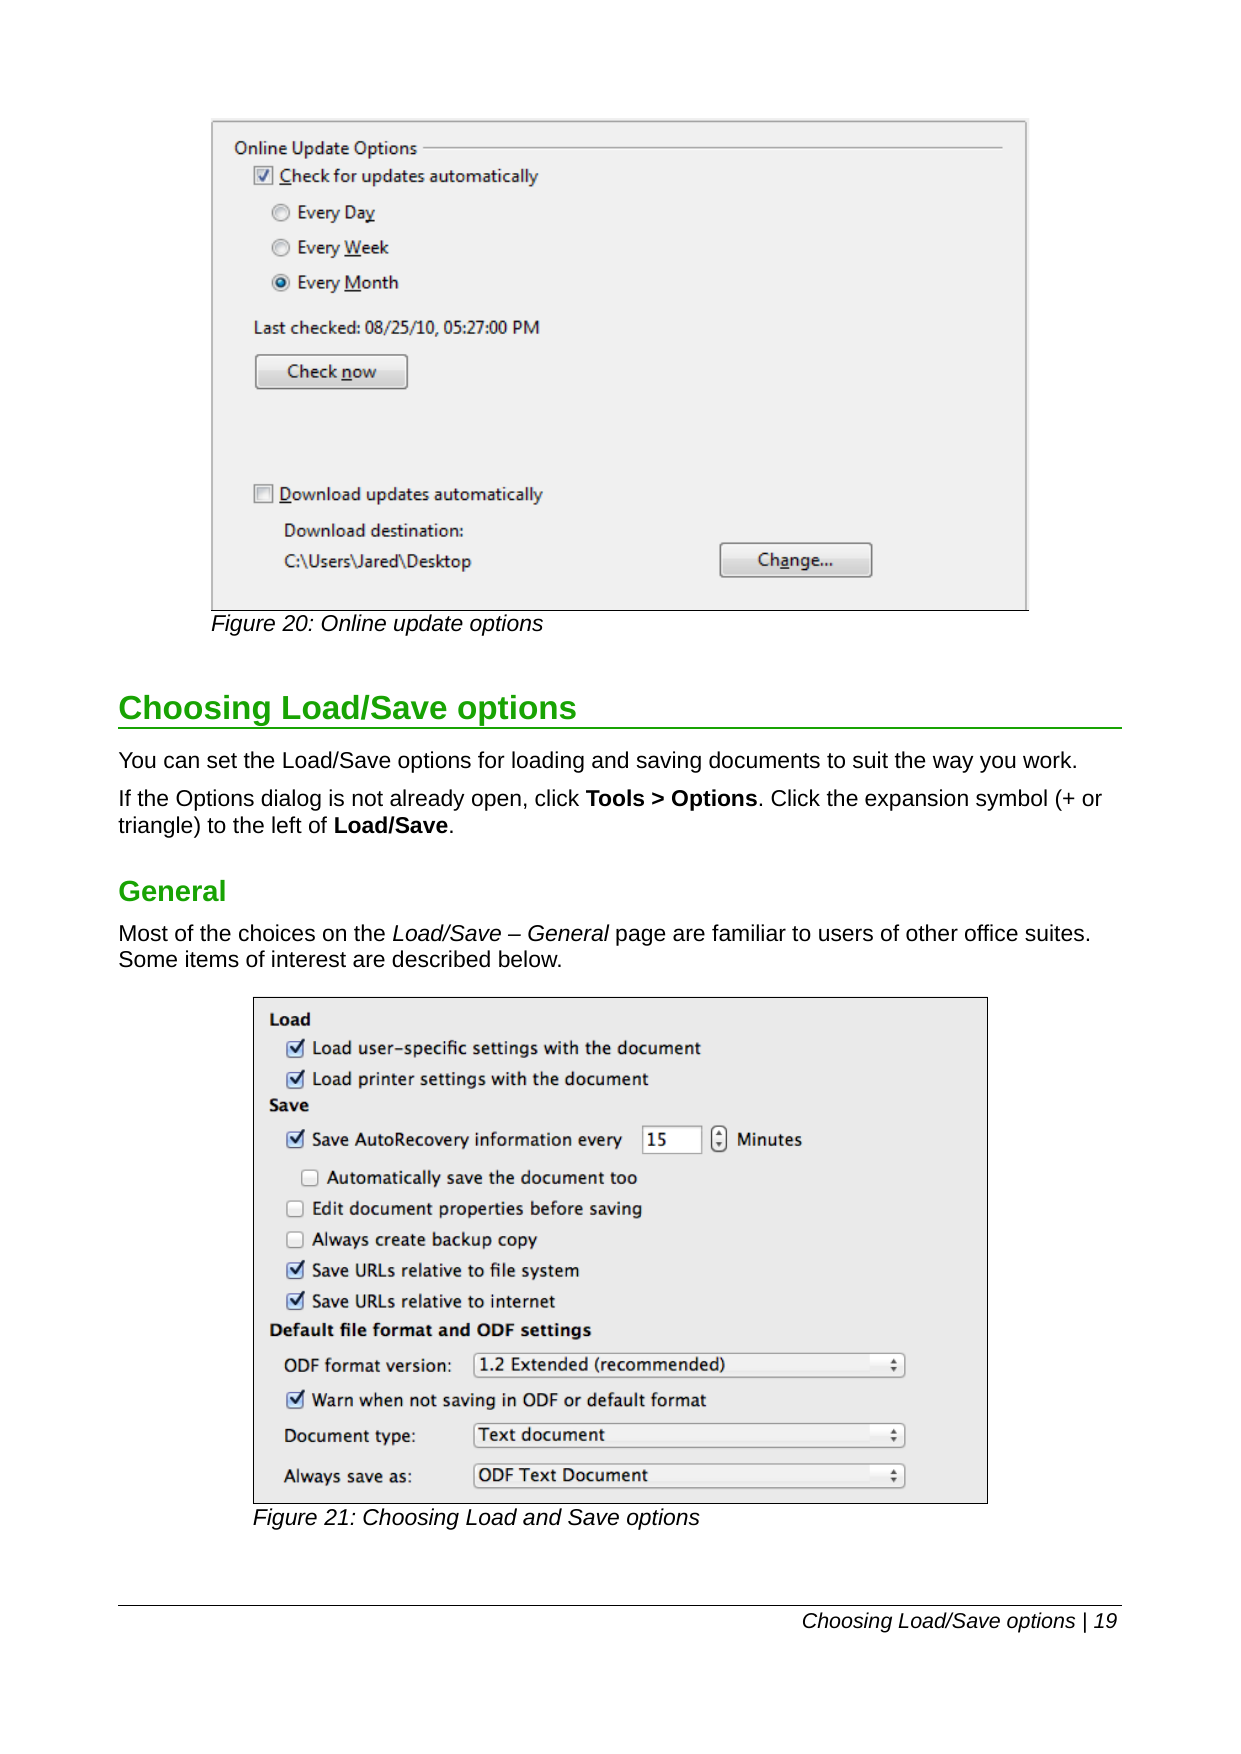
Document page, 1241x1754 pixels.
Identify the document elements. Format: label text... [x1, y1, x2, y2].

subtitle Choosing Load/Save options [118, 688, 1122, 727]
text If the Options dialog is not already open, click Tools > Options. Click the expansion symbol (+ or triangle) to the left of Load/Save. [118, 785, 1122, 838]
picture [254, 998, 987, 1503]
subtitle General [118, 874, 1122, 908]
text Figure 20: Online update options [211, 611, 1029, 636]
text Figure 21: Choosing Load and Save options [253, 1504, 988, 1530]
picture [210, 118, 1030, 610]
text You can set the Load/Save options for loading and saving documents to suit the way you work. [118, 747, 1122, 773]
text Most of the choices on the Load/Save – General page are familiar to users of other office suites. Some items of interest are described below. [118, 919, 1122, 972]
